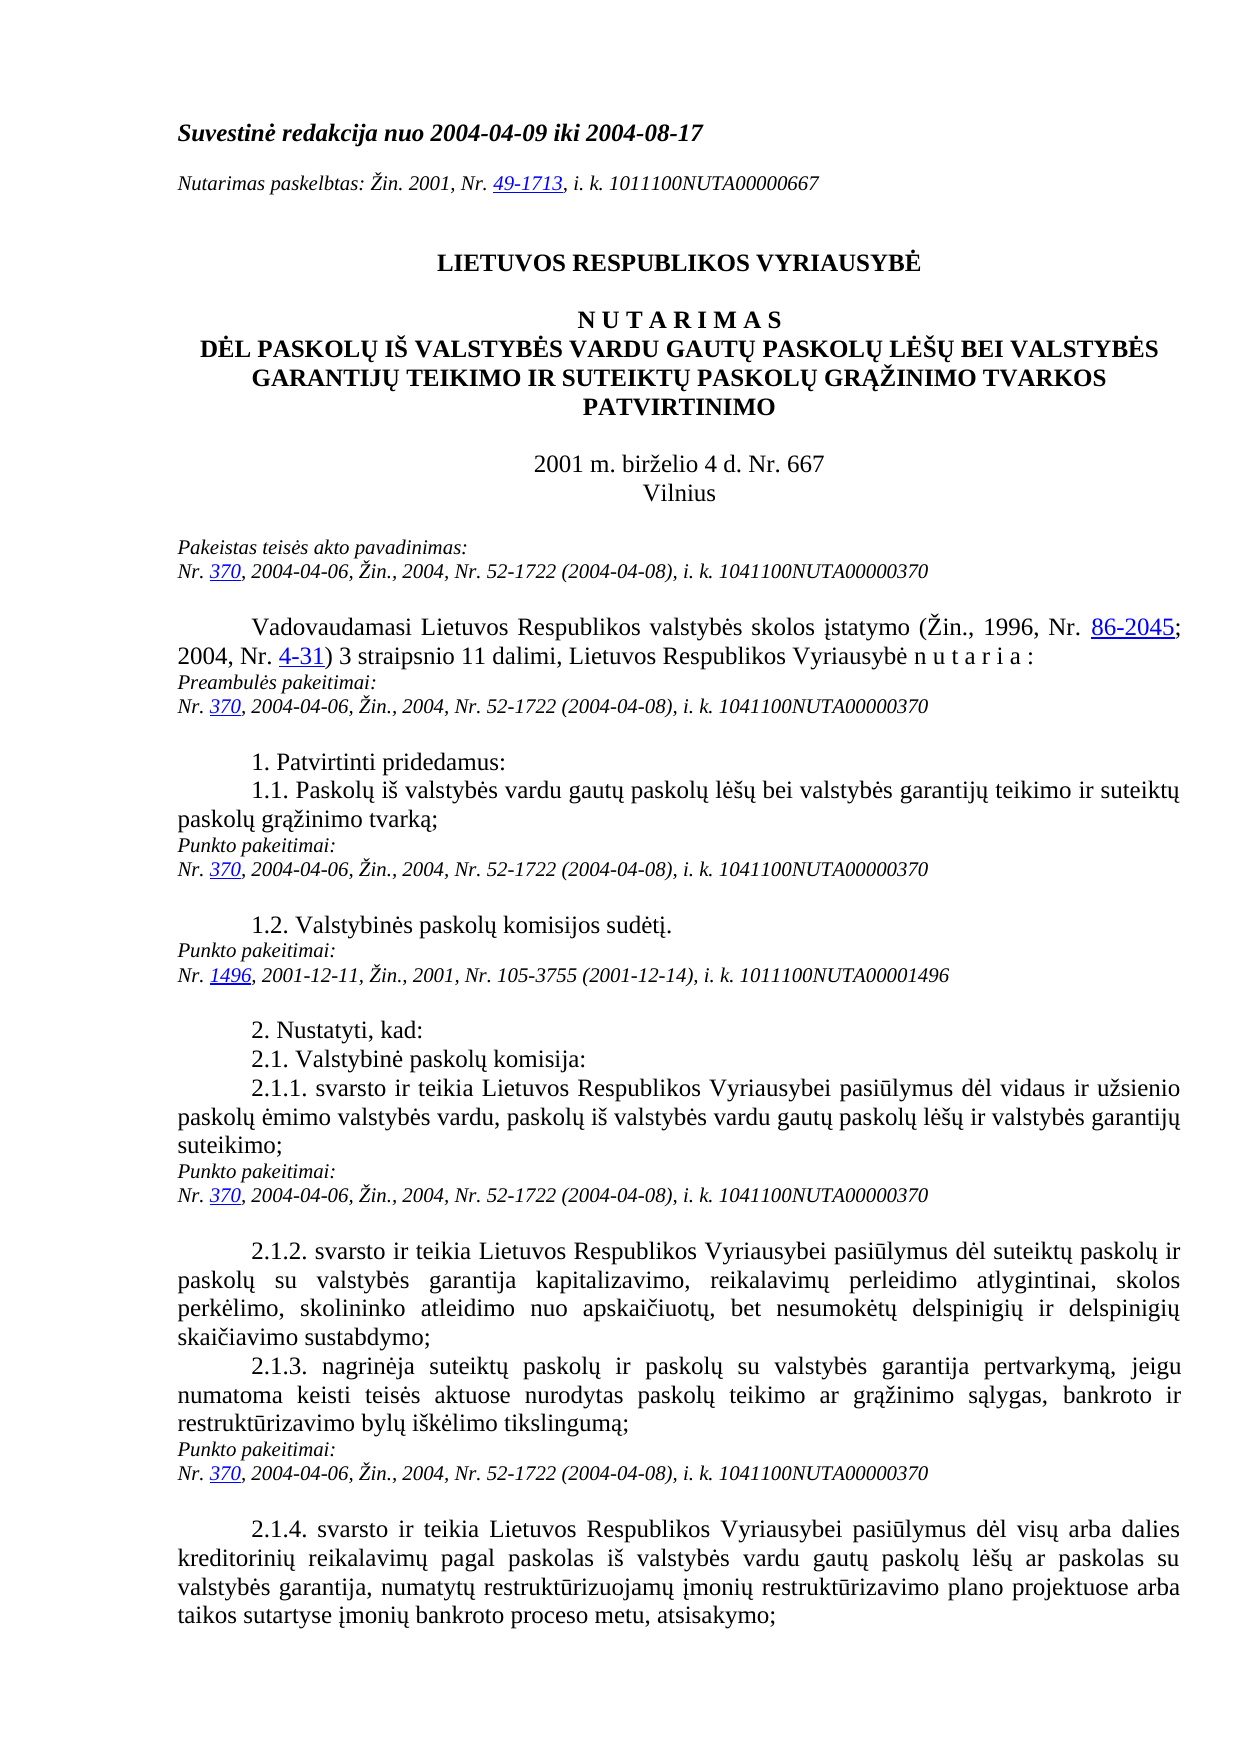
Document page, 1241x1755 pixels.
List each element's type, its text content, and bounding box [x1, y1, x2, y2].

text Nr. 370, 2004-04-06, Žin., 2004, Nr. 52-1722 (2004-04-08), i. k. 1041100NUTA00000370 [177, 1183, 1181, 1207]
text Nr. 370, 2004-04-06, Žin., 2004, Nr. 52-1722 (2004-04-08), i. k. 1041100NUTA00000370 [177, 559, 1181, 583]
text Punkto pakeitimai: [177, 1159, 1181, 1183]
text 1.2. Valstybinės paskolų komisijos sudėtį. [177, 910, 1181, 938]
text 2001 m. birželio 4 d. Nr. 667 [177, 449, 1181, 478]
text Nr. 370, 2004-04-06, Žin., 2004, Nr. 52-1722 (2004-04-08), i. k. 1041100NUTA00000370 [177, 694, 1181, 718]
text Punkto pakeitimai: [177, 938, 1181, 962]
text Suvestinė redakcija nuo 2004-04-09 iki 2004-08-17 [177, 118, 1181, 147]
text Punkto pakeitimai: [177, 1437, 1181, 1461]
text DĖL PASKOLŲ IŠ VALSTYBĖS VARDU GAUTŲ PASKOLŲ LĖŠŲ BEI VALSTYBĖS GARANTIJŲ TEIKIMO IR SUTEIKTŲ PASKOLŲ GRĄŽINIMO TVARKOS PATVIRTINIMO [177, 334, 1181, 420]
text Pakeistas teisės akto pavadinimas: [177, 535, 1181, 559]
text 2.1.4. svarsto ir teikia Lietuvos Respublikos Vyriausybei pasiūlymus dėl visų arba dalies kreditorinių reikalavimų pagal paskolas iš valstybės vardu gautų paskolų lėšų ar paskolas su valstybės garantija, numatytų restruktūrizuojamų įmonių restruktūrizavimo plano projektuose arba taikos sutartyse įmonių bankroto proceso metu, atsisakymo; [177, 1514, 1181, 1629]
text Nr. 370, 2004-04-06, Žin., 2004, Nr. 52-1722 (2004-04-08), i. k. 1041100NUTA00000370 [177, 1461, 1181, 1485]
text LIETUVOS RESPUBLIKOS VYRIAUSYBĖ [177, 248, 1181, 277]
text Vadovaudamasi Lietuvos Respublikos valstybės skolos įstatymo (Žin., 1996, Nr. 86-2045; 2004, Nr. 4-31) 3 straipsnio 11 dalimi, Lietuvos Respublikos Vyriausybė nutaria: [177, 612, 1181, 670]
text 2.1.3. nagrinėja suteiktų paskolų ir paskolų su valstybės garantija pertvarkymą, jeigu numatoma keisti teisės aktuose nurodytas paskolų teikimo ar grąžinimo sąlygas, bankroto ir restruktūrizavimo bylų iškėlimo tikslingumą; [177, 1351, 1181, 1437]
text 2. Nustatyti, kad: [177, 1015, 1181, 1044]
text 1.1. Paskolų iš valstybės vardu gautų paskolų lėšų bei valstybės garantijų teikimo ir suteiktų paskolų grąžinimo tvarką; [177, 775, 1181, 833]
text N U T A R I M A S [177, 305, 1181, 334]
text 1. Patvirtinti pridedamus: [177, 747, 1181, 775]
text 2.1.2. svarsto ir teikia Lietuvos Respublikos Vyriausybei pasiūlymus dėl suteiktų paskolų ir paskolų su valstybės garantija kapitalizavimo, reikalavimų perleidimo atlygintinai, skolos perkėlimo, skolininko atleidimo nuo apskaičiuotų, bet nesumokėtų delspinigių ir delspinigių skaičiavimo sustabdymo; [177, 1236, 1181, 1351]
text 2.1. Valstybinė paskolų komisija: [177, 1044, 1181, 1073]
text 2.1.1. svarsto ir teikia Lietuvos Respublikos Vyriausybei pasiūlymus dėl vidaus ir užsienio paskolų ėmimo valstybės vardu, paskolų iš valstybės vardu gautų paskolų lėšų ir valstybės garantijų suteikimo; [177, 1073, 1181, 1159]
text Vilnius [177, 478, 1181, 507]
text Nr. 1496, 2001-12-11, Žin., 2001, Nr. 105-3755 (2001-12-14), i. k. 1011100NUTA00001496 [177, 962, 1181, 987]
text Nr. 370, 2004-04-06, Žin., 2004, Nr. 52-1722 (2004-04-08), i. k. 1041100NUTA00000370 [177, 857, 1181, 881]
text Punkto pakeitimai: [177, 833, 1181, 857]
text Preambulės pakeitimai: [177, 670, 1181, 694]
text Nutarimas paskelbtas: Žin. 2001, Nr. 49-1713, i. k. 1011100NUTA00000667 [177, 171, 1181, 195]
